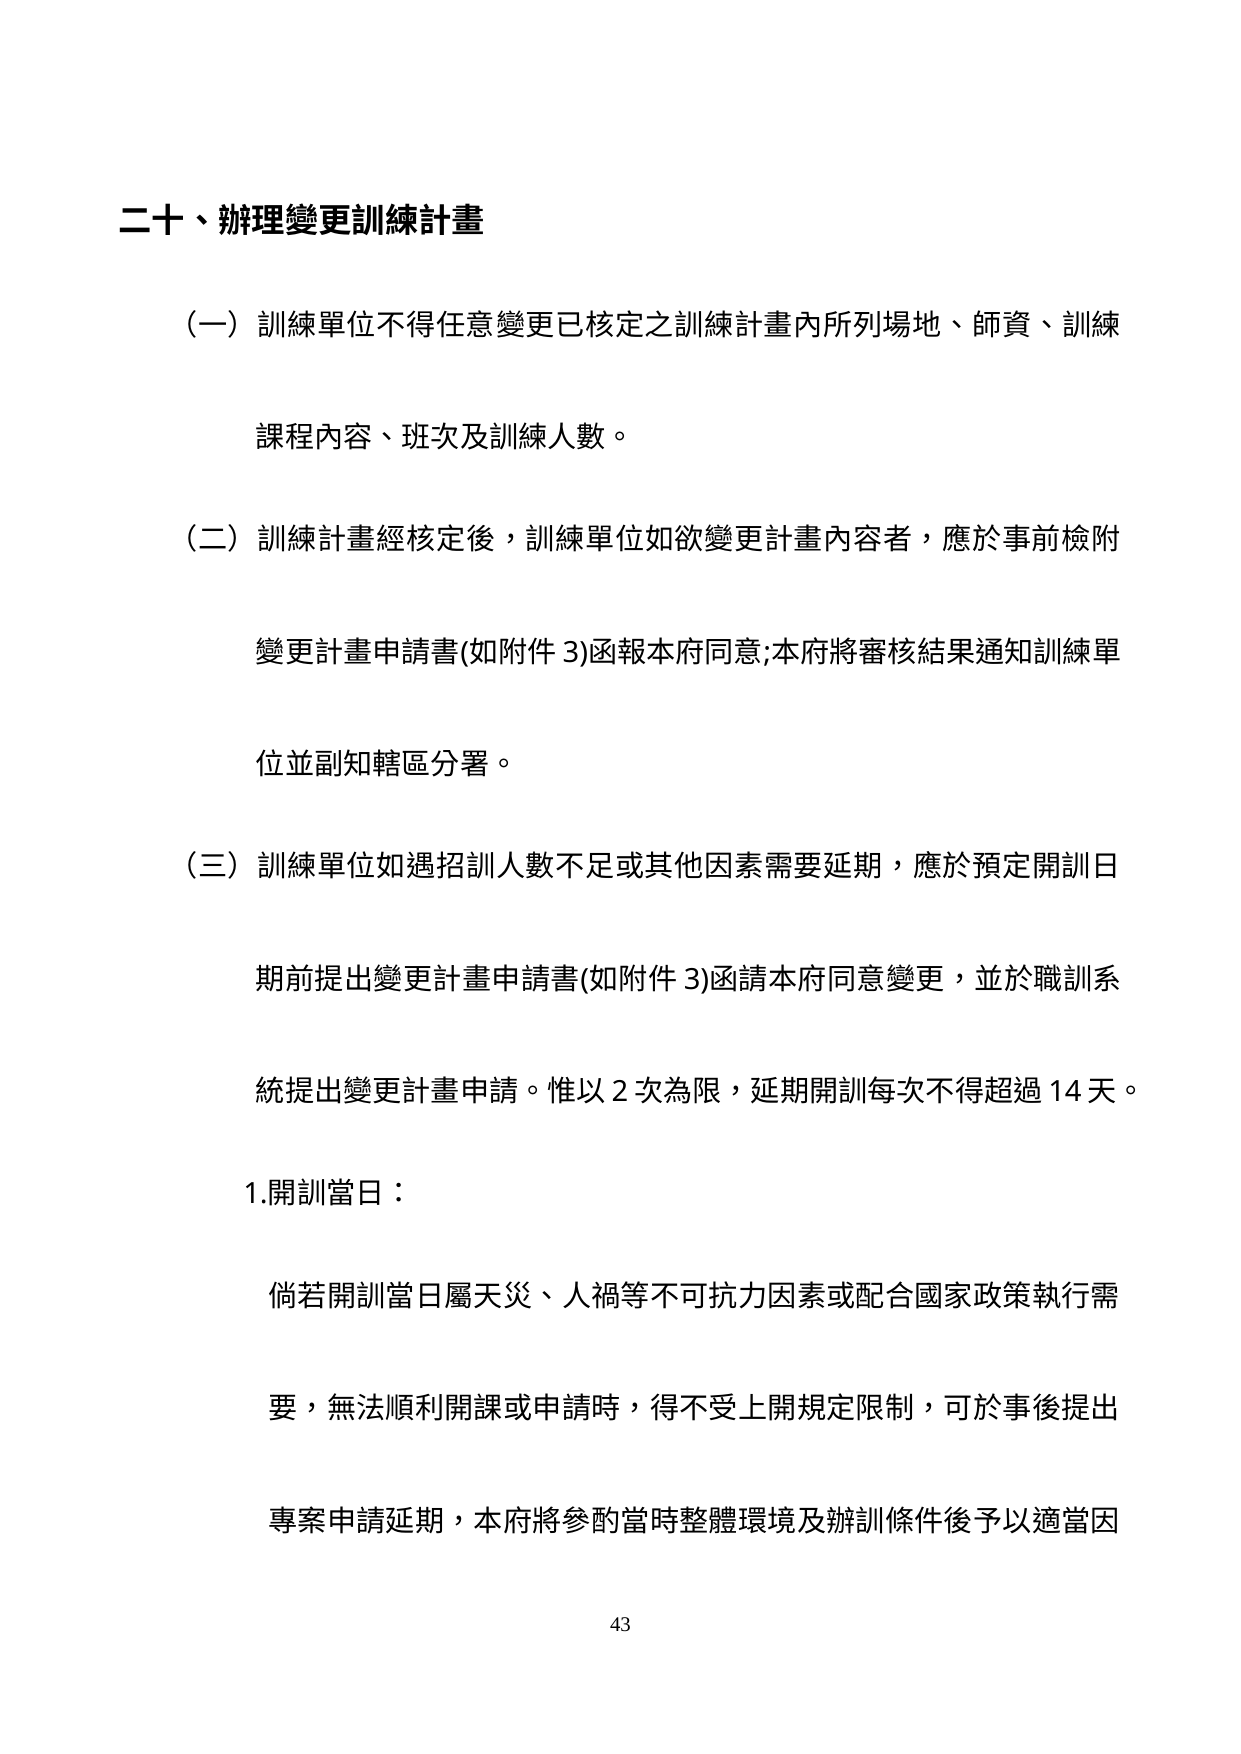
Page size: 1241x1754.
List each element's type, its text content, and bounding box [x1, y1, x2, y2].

text （三）訓練單位如遇招訓人數不足或其他因素需要延期，應於預定開訓日期前提出變更計畫申請書(如附件3)函請本府同意變更，並於職訓系統提出變更計畫申請。惟以2次為限，延期開訓每次不得超過14天。 [168, 827, 1122, 1127]
text 1.開訓當日： [243, 1154, 1122, 1229]
text （一）訓練單位不得任意變更已核定之訓練計畫內所列場地、師資、訓練課程內容、班次及訓練人數。 [168, 285, 1122, 472]
text （二）訓練計畫經核定後，訓練單位如欲變更計畫內容者，應於事前檢附變更計畫申請書(如附件3)函報本府同意;本府將審核結果通知訓練單位並副知轄區分署。 [168, 499, 1122, 799]
text 倘若開訓當日屬天災、人禍等不可抗力因素或配合國家政策執行需要，無法順利開課或申請時，得不受上開規定限制，可於事後提出專案申請延期，本府將參酌當時整體環境及辦訓條件後予以適當因 [268, 1256, 1122, 1556]
subtitle 二十、辦理變更訓練計畫 [118, 180, 1122, 255]
